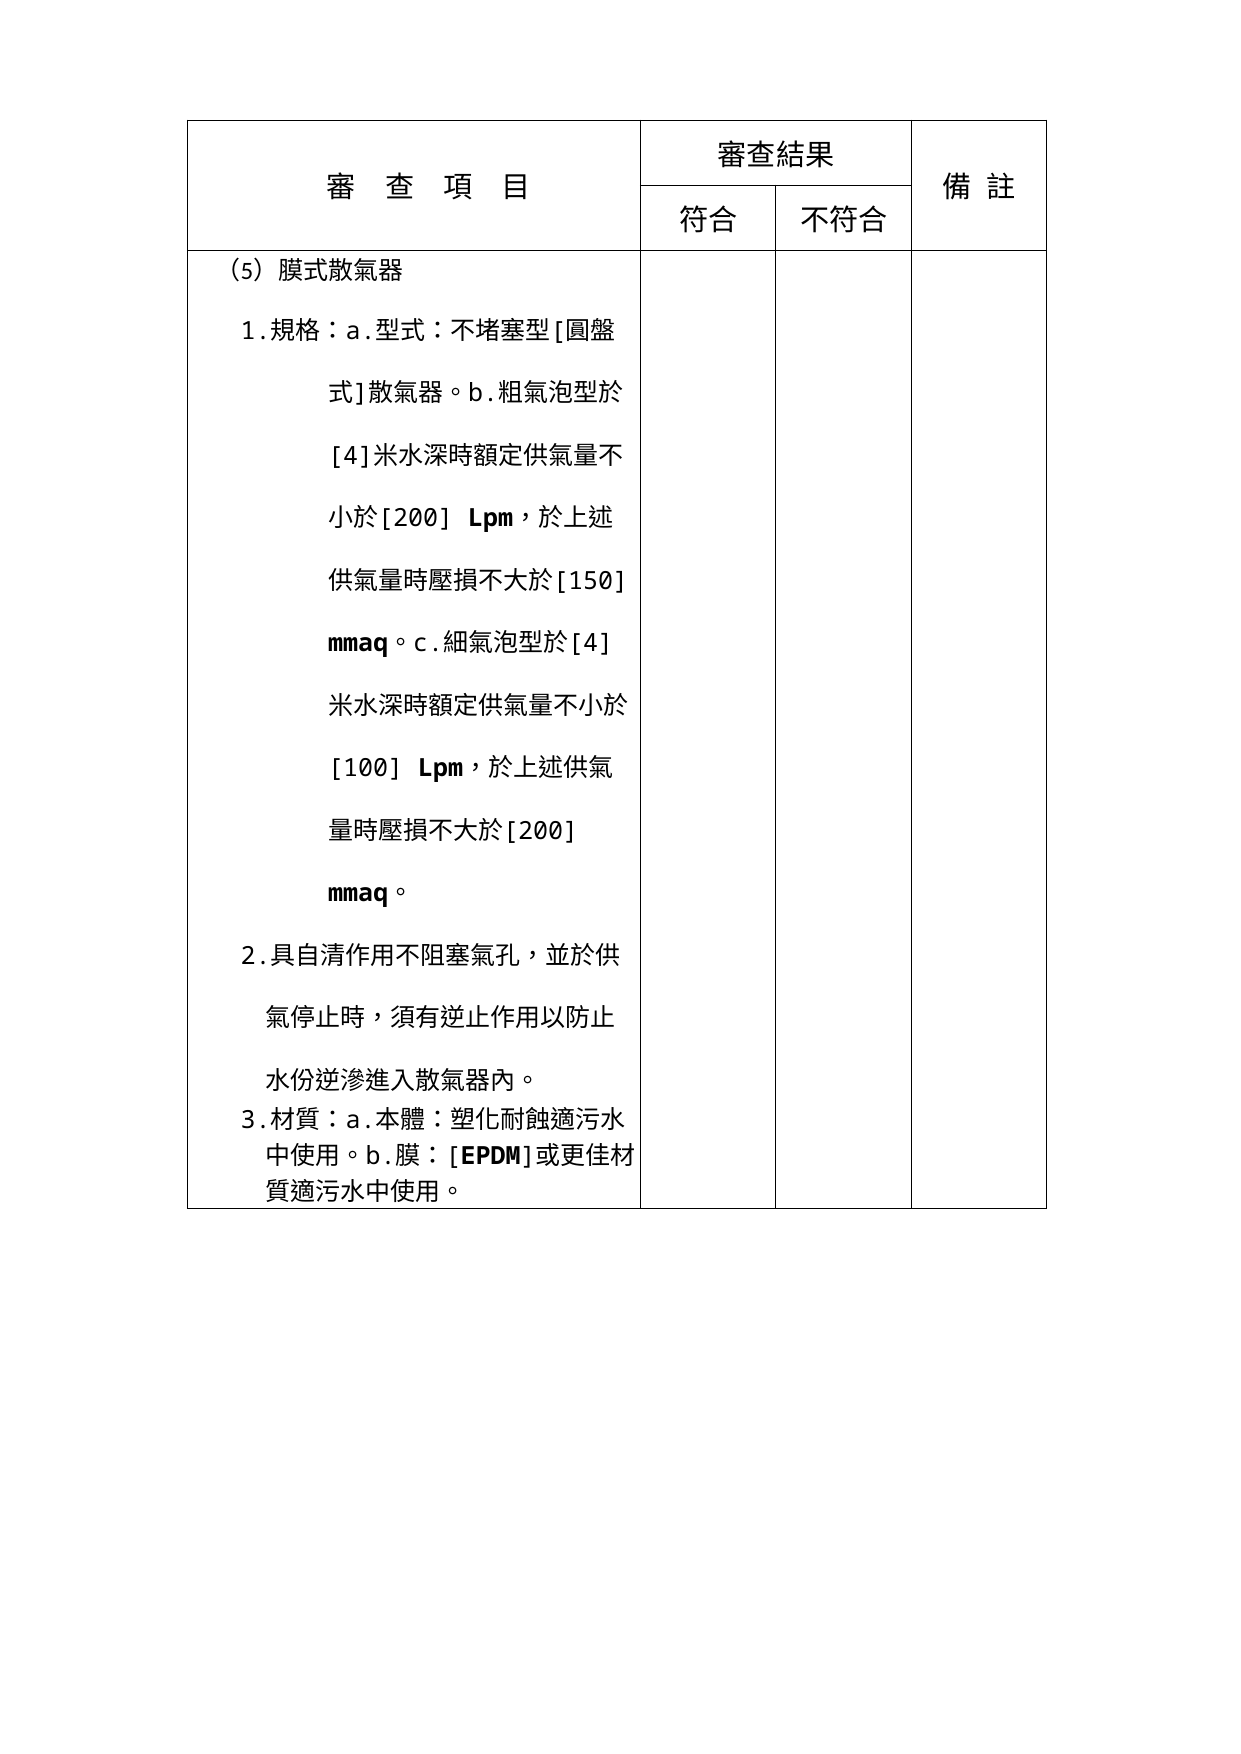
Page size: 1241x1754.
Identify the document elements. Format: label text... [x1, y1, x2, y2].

table_cell （5）膜式散氣器 1.規格：a.型式：不堵塞型[圓盤式]散氣器。b.粗氣泡型於[4]米水深時額定供氣量不小於[200] Lpm，於上述供氣量時壓損不大於[150] mmaq。c.細氣泡型於[4]米水深時額定供氣量不小於[100] Lpm，於上述供氣量時壓損不大於[200] mmaq。 2.具自清作用不阻塞氣孔，並於供氣停止時，須有逆止作用以防止水份逆滲進入散氣器內。 3.材質：a.本體：塑化耐蝕適污水中使用。b.膜：[EPDM]或更佳材質適污水中使用。 [188, 251, 640, 1208]
table_cell 不符合 [776, 186, 911, 249]
table_cell [776, 251, 911, 1208]
table_header 備 註 [912, 121, 1046, 249]
table_cell [641, 251, 775, 1208]
table_cell 符合 [641, 186, 775, 249]
table_header 審查結果 [641, 121, 911, 184]
table_cell [912, 251, 1046, 1208]
table_header 審 查 項 目 [188, 121, 640, 249]
